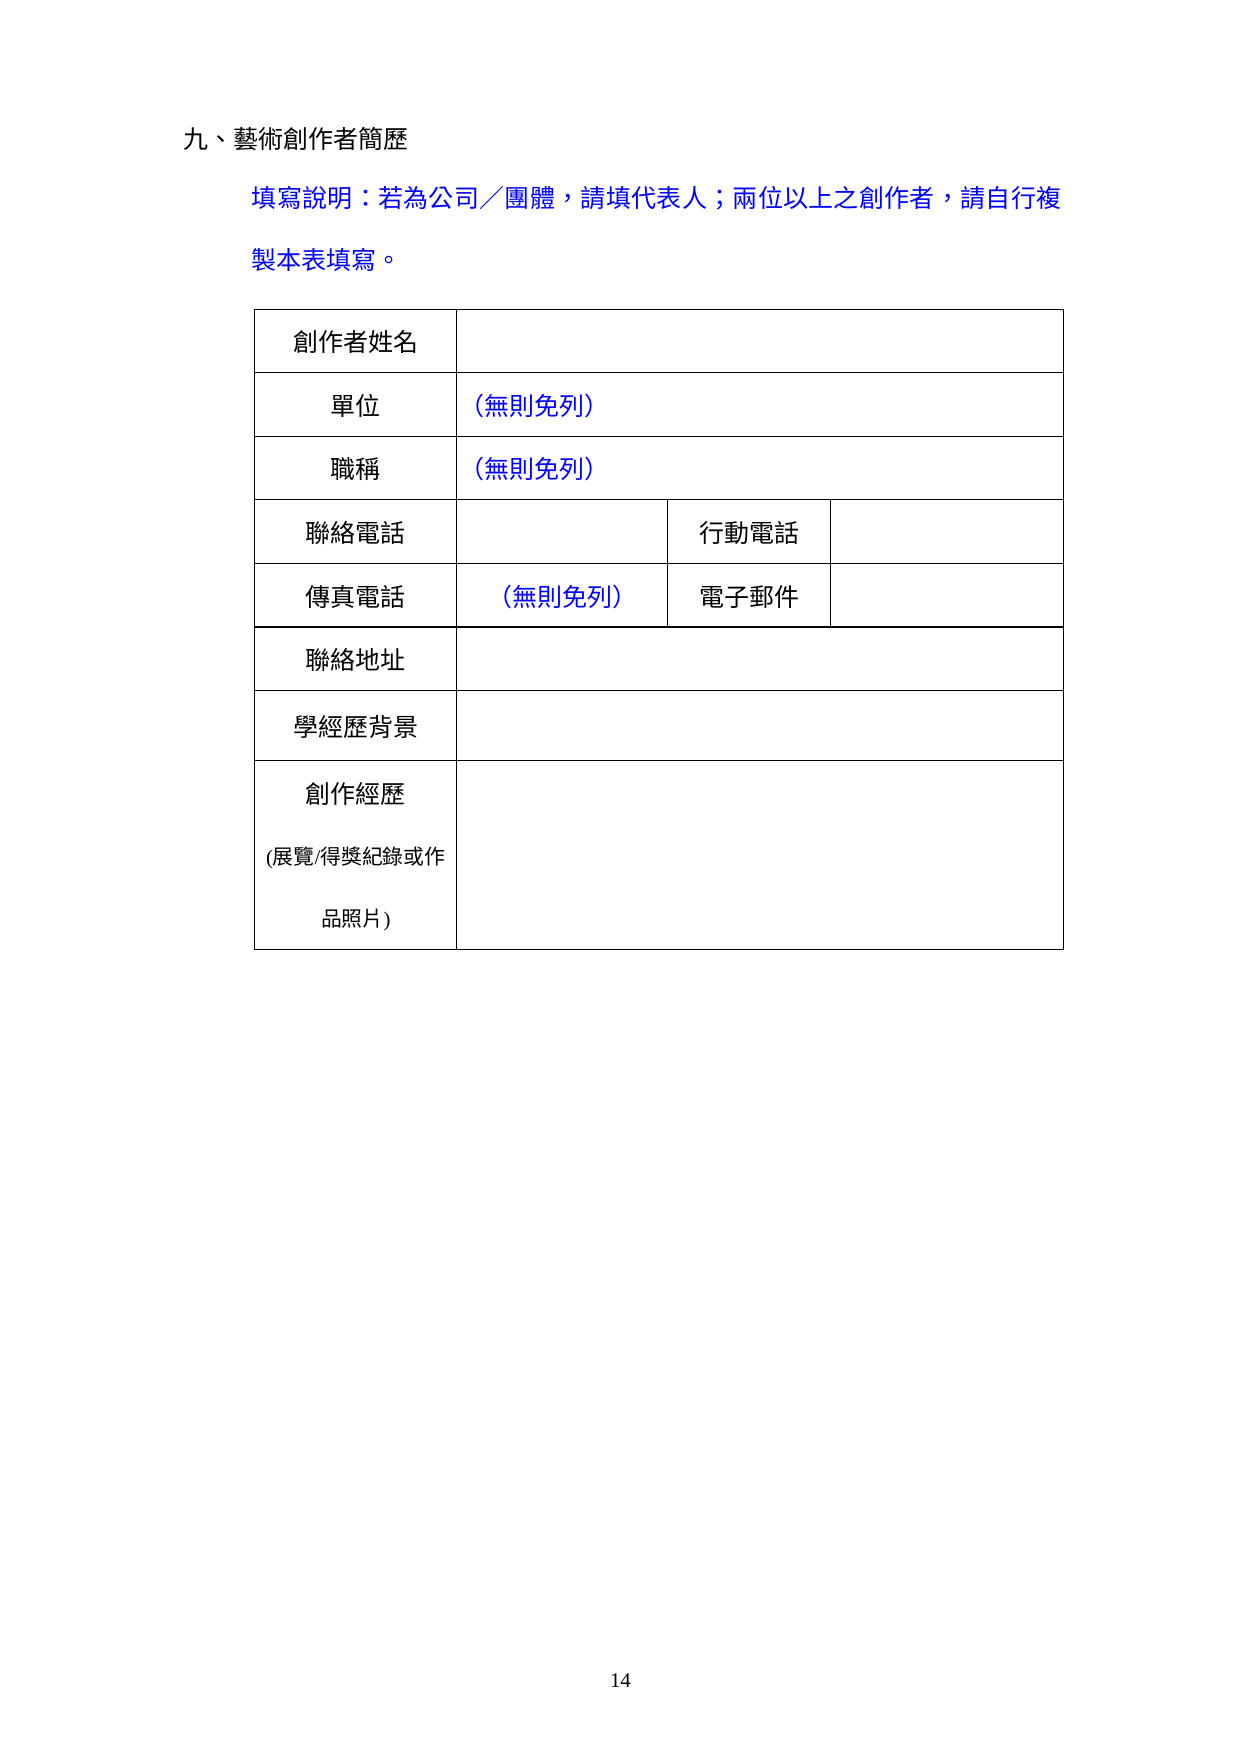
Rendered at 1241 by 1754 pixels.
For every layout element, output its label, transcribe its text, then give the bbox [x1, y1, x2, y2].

table_cell [831, 564, 1063, 626]
table_header 創作者姓名 [255, 310, 456, 372]
table_cell （無則免列） [457, 564, 667, 626]
table_cell [457, 691, 1063, 760]
table_cell [457, 628, 1063, 690]
table_cell 傳真電話 [255, 564, 456, 626]
table_cell 聯絡地址 [255, 628, 456, 690]
table_cell （無則免列） [457, 437, 1063, 499]
table_cell 聯絡電話 [255, 500, 456, 563]
text 填寫說明：若為公司／團體，請填代表人；兩位以上之創作者，請自行複製本表填寫。 [252, 165, 1063, 290]
table_cell [831, 500, 1063, 563]
table_cell 電子郵件 [668, 564, 830, 626]
table_cell 單位 [255, 373, 456, 436]
table_cell [457, 761, 1063, 949]
table_cell 學經歷背景 [255, 691, 456, 760]
table_cell 行動電話 [668, 500, 830, 563]
table_cell [457, 500, 667, 563]
text 九、藝術創作者簡歷 [177, 119, 1063, 156]
table_cell 創作經歷 (展覽/得獎紀錄或作品照片) [255, 761, 456, 949]
table_cell （無則免列） [457, 373, 1063, 436]
table_cell 職稱 [255, 437, 456, 499]
table_header [457, 310, 1063, 372]
